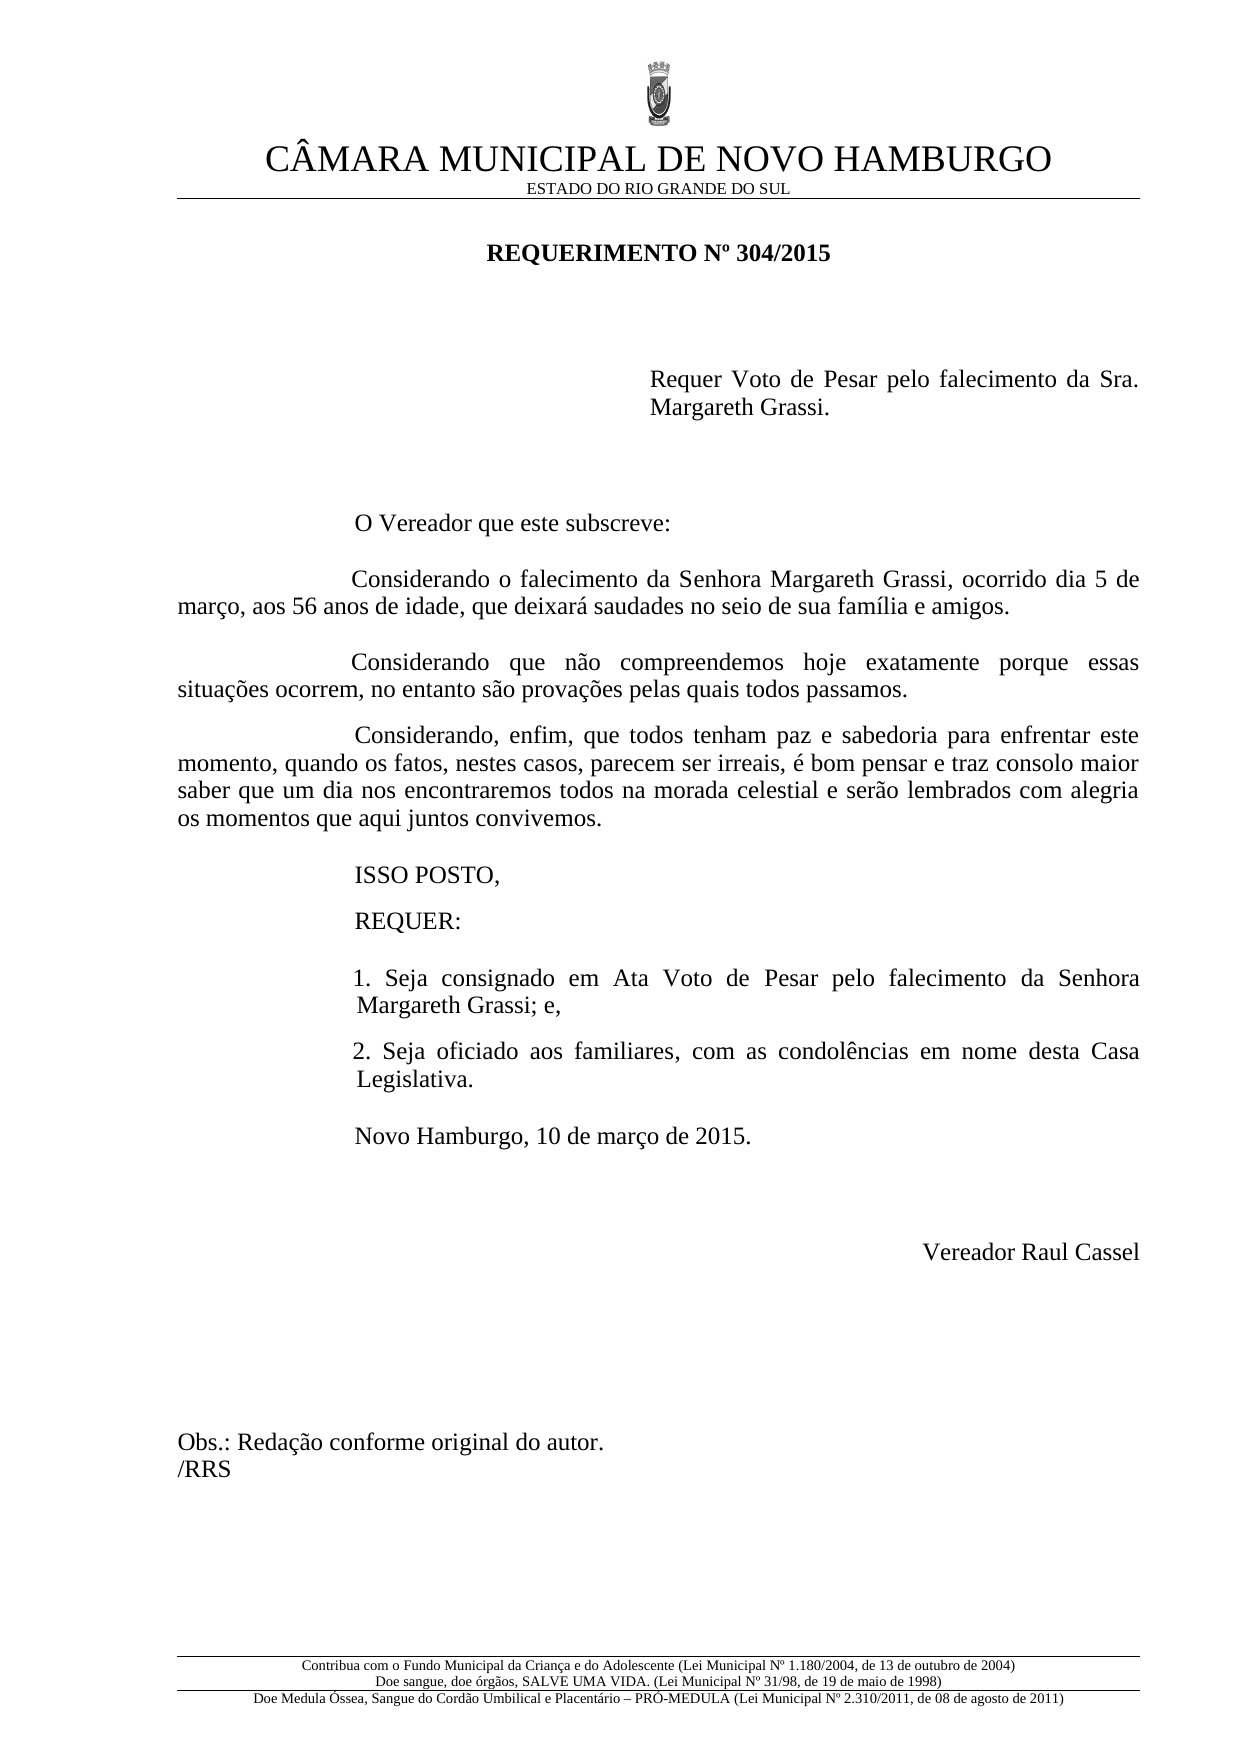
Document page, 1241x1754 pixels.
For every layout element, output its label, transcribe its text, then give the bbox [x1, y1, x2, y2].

text Vereador Raul Cassel [177, 1238, 1140, 1266]
text /RRS [177, 1455, 1140, 1483]
title REQUERIMENTO Nº 304/2015 [177, 239, 1140, 266]
text Requer Voto de Pesar pelo falecimento da Sra. Margareth Grassi. [649, 365, 1140, 421]
text 2. Seja oficiado aos familiares, com as condolências em nome desta Casa Legislativa. [352, 1037, 1140, 1092]
text Novo Hamburgo, 10 de março de 2015. [177, 1122, 1140, 1150]
text Obs.: Redação conforme original do autor. [177, 1428, 1140, 1455]
text O Vereador que este subscreve: [177, 509, 1140, 537]
text Considerando que não compreendemos hoje exatamente porque essas situações ocorrem, no entanto são provações pelas quais todos passamos. [177, 648, 1140, 703]
text REQUER: [177, 907, 1140, 934]
text ISSO POSTO, [177, 861, 1140, 889]
text Considerando o falecimento da Senhora Margareth Grassi, ocorrido dia 5 de março, aos 56 anos de idade, que deixará saudades no seio de sua família e amigos. [177, 565, 1140, 620]
text 1. Seja consignado em Ata Voto de Pesar pelo falecimento da Senhora Margareth Grassi; e, [352, 964, 1140, 1019]
text Considerando, enfim, que todos tenham paz e sabedoria para enfrentar este momento, quando os fatos, nestes casos, parecem ser irreais, é bom pensar e traz consolo maior saber que um dia nos encontraremos todos na morada celestial e serão lembrados com alegria os momentos que aqui juntos convivemos. [177, 721, 1140, 832]
